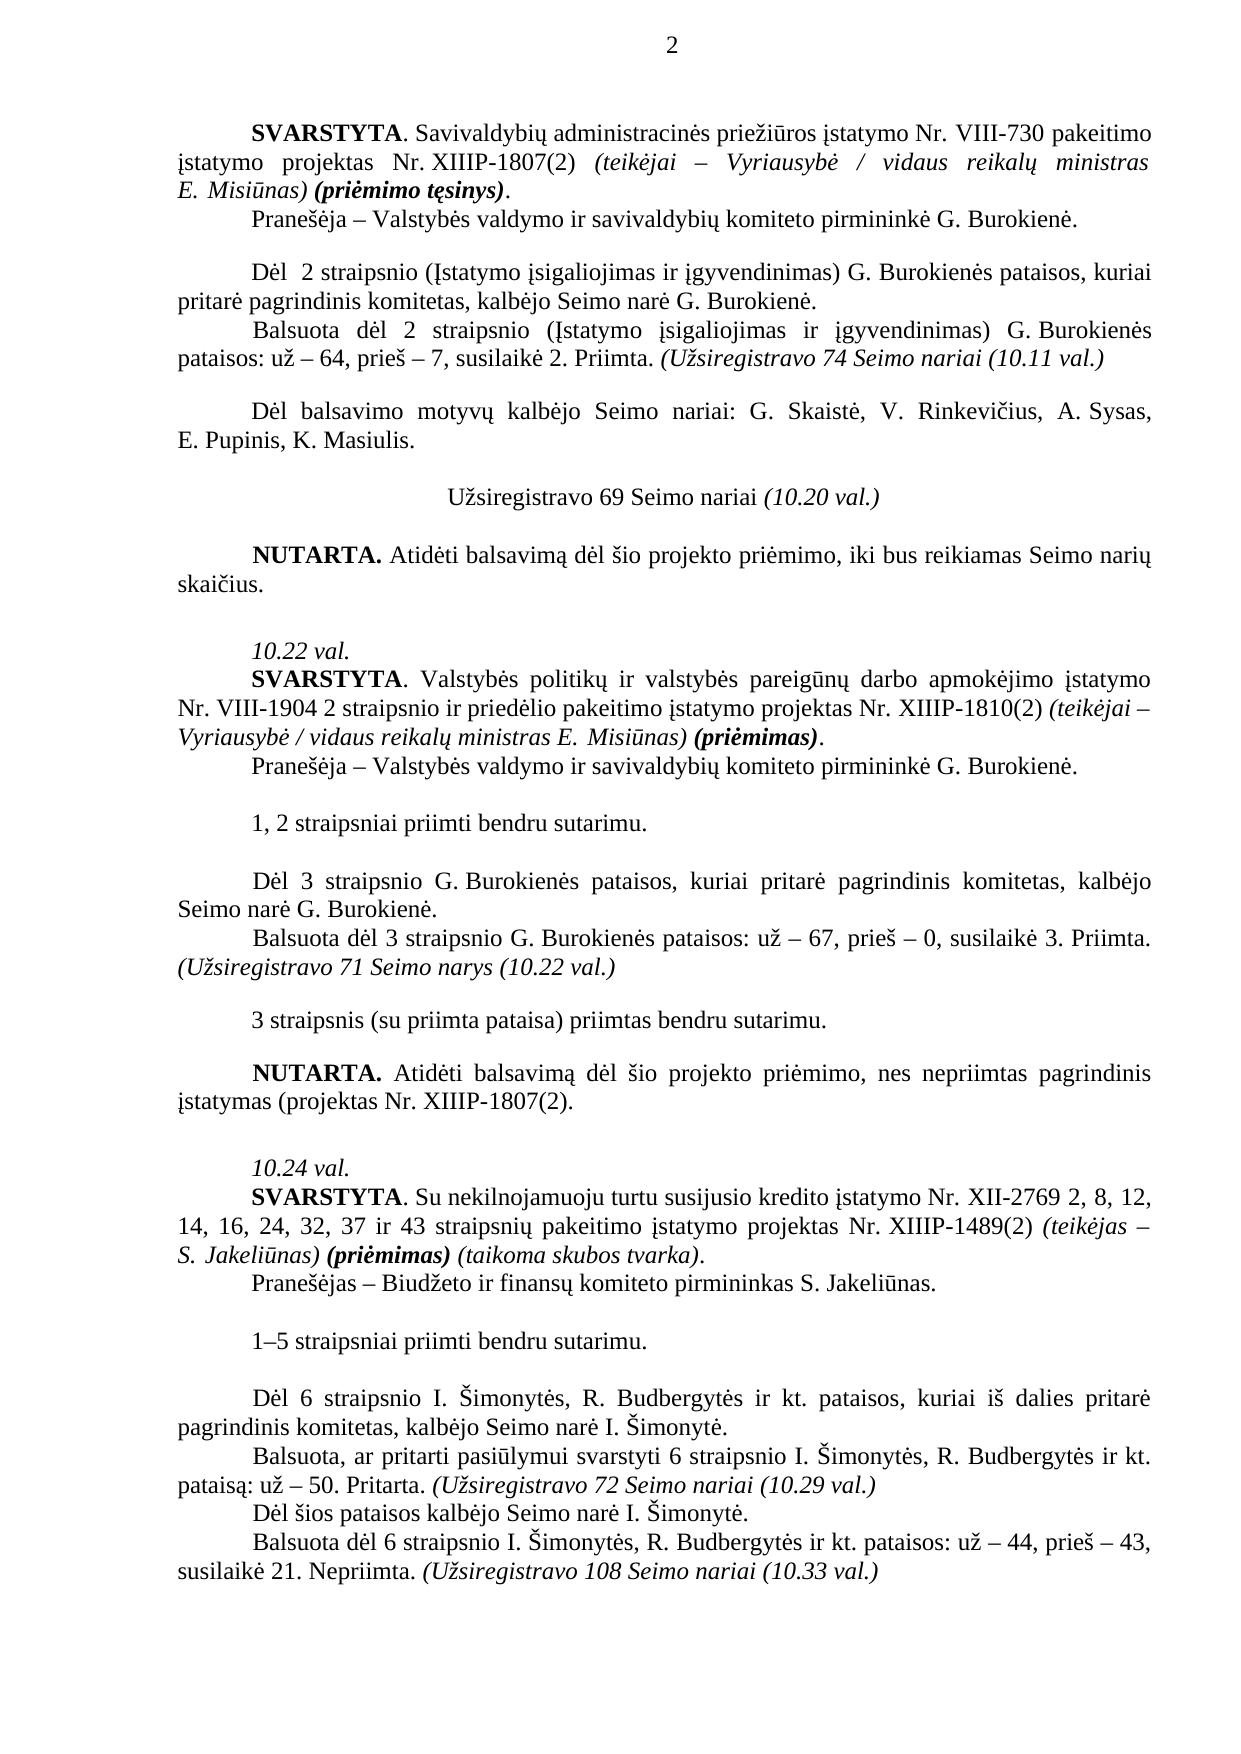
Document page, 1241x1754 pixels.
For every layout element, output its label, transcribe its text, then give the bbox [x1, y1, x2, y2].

text Dėl balsavimo motyvų kalbėjo Seimo nariai: G. Skaistė, V. Rinkevičius, A. Sysas, E. Pupinis, K. Masiulis. [177, 396, 1152, 454]
text Pranešėjas – Biudžeto ir finansų komiteto pirmininkas S. Jakeliūnas. [177, 1268, 1152, 1297]
text Dėl 2 straipsnio (Įstatymo įsigaliojimas ir įgyvendinimas) G. Burokienės pataisos, kuriai pritarė pagrindinis komitetas, kalbėjo Seimo narė G. Burokienė. [177, 257, 1152, 315]
text Balsuota, ar pritarti pasiūlymui svarstyti 6 straipsnio I. Šimonytės, R. Budbergytės ir kt. pataisą: už – 50. Pritarta. (Užsiregistravo 72 Seimo nariai (10.29 val.) [177, 1441, 1152, 1498]
text Balsuota dėl 2 straipsnio (Įstatymo įsigaliojimas ir įgyvendinimas) G. Burokienės pataisos: už – 64, prieš – 7, susilaikė 2. Priimta. (Užsiregistravo 74 Seimo nariai (10.11 val.) [177, 315, 1152, 372]
text Balsuota dėl 6 straipsnio I. Šimonytės, R. Budbergytės ir kt. pataisos: už – 44, prieš – 43, susilaikė 21. Nepriimta. (Užsiregistravo 108 Seimo nariai (10.33 val.) [177, 1527, 1152, 1585]
text 10.24 val. [177, 1153, 1152, 1182]
text Balsuota dėl 3 straipsnio G. Burokienės pataisos: už – 67, prieš – 0, susilaikė 3. Priimta. (Užsiregistravo 71 Seimo narys (10.22 val.) [177, 923, 1152, 981]
text SVARSTYTA. Valstybės politikų ir valstybės pareigūnų darbo apmokėjimo įstatymo Nr. VIII-1904 2 straipsnio ir priedėlio pakeitimo įstatymo projektas Nr. XIIIP-1810(2) (teikėjai – Vyriausybė / vidaus reikalų ministras E. Misiūnas) (priėmimas). [177, 664, 1152, 751]
text Dėl šios pataisos kalbėjo Seimo narė I. Šimonytė. [177, 1498, 1152, 1527]
text NUTARTA. Atidėti balsavimą dėl šio projekto priėmimo, nes nepriimtas pagrindinis įstatymas (projektas Nr. XIIIP-1807(2). [177, 1058, 1152, 1115]
text NUTARTA. Atidėti balsavimą dėl šio projekto priėmimo, iki bus reikiamas Seimo narių skaičius. [177, 540, 1152, 597]
text SVARSTYTA. Savivaldybių administracinės priežiūros įstatymo Nr. VIII-730 pakeitimo įstatymo projektas Nr. XIIIP-1807(2) (teikėjai – Vyriausybė / vidaus reikalų ministras E. Misiūnas) (priėmimo tęsinys). [177, 118, 1152, 204]
text Pranešėja – Valstybės valdymo ir savivaldybių komiteto pirmininkė G. Burokienė. [177, 751, 1152, 779]
text Dėl 6 straipsnio I. Šimonytės, R. Budbergytės ir kt. pataisos, kuriai iš dalies pritarė pagrindinis komitetas, kalbėjo Seimo narė I. Šimonytė. [177, 1383, 1152, 1441]
text 1–5 straipsniai priimti bendru sutarimu. [177, 1326, 1152, 1355]
text Pranešėja – Valstybės valdymo ir savivaldybių komiteto pirmininkė G. Burokienė. [177, 204, 1152, 233]
text 1, 2 straipsniai priimti bendru sutarimu. [177, 808, 1152, 837]
text Užsiregistravo 69 Seimo nariai (10.20 val.) [177, 482, 1152, 511]
text 10.22 val. [177, 636, 1152, 664]
text 3 straipsnis (su priimta pataisa) priimtas bendru sutarimu. [177, 1005, 1152, 1034]
text Dėl 3 straipsnio G. Burokienės pataisos, kuriai pritarė pagrindinis komitetas, kalbėjo Seimo narė G. Burokienė. [177, 866, 1152, 923]
text SVARSTYTA. Su nekilnojamuoju turtu susijusio kredito įstatymo Nr. XII-2769 2, 8, 12, 14, 16, 24, 32, 37 ir 43 straipsnių pakeitimo įstatymo projektas Nr. XIIIP-1489(2) (teikėjas – S. Jakeliūnas) (priėmimas) (taikoma skubos tvarka). [177, 1182, 1152, 1268]
